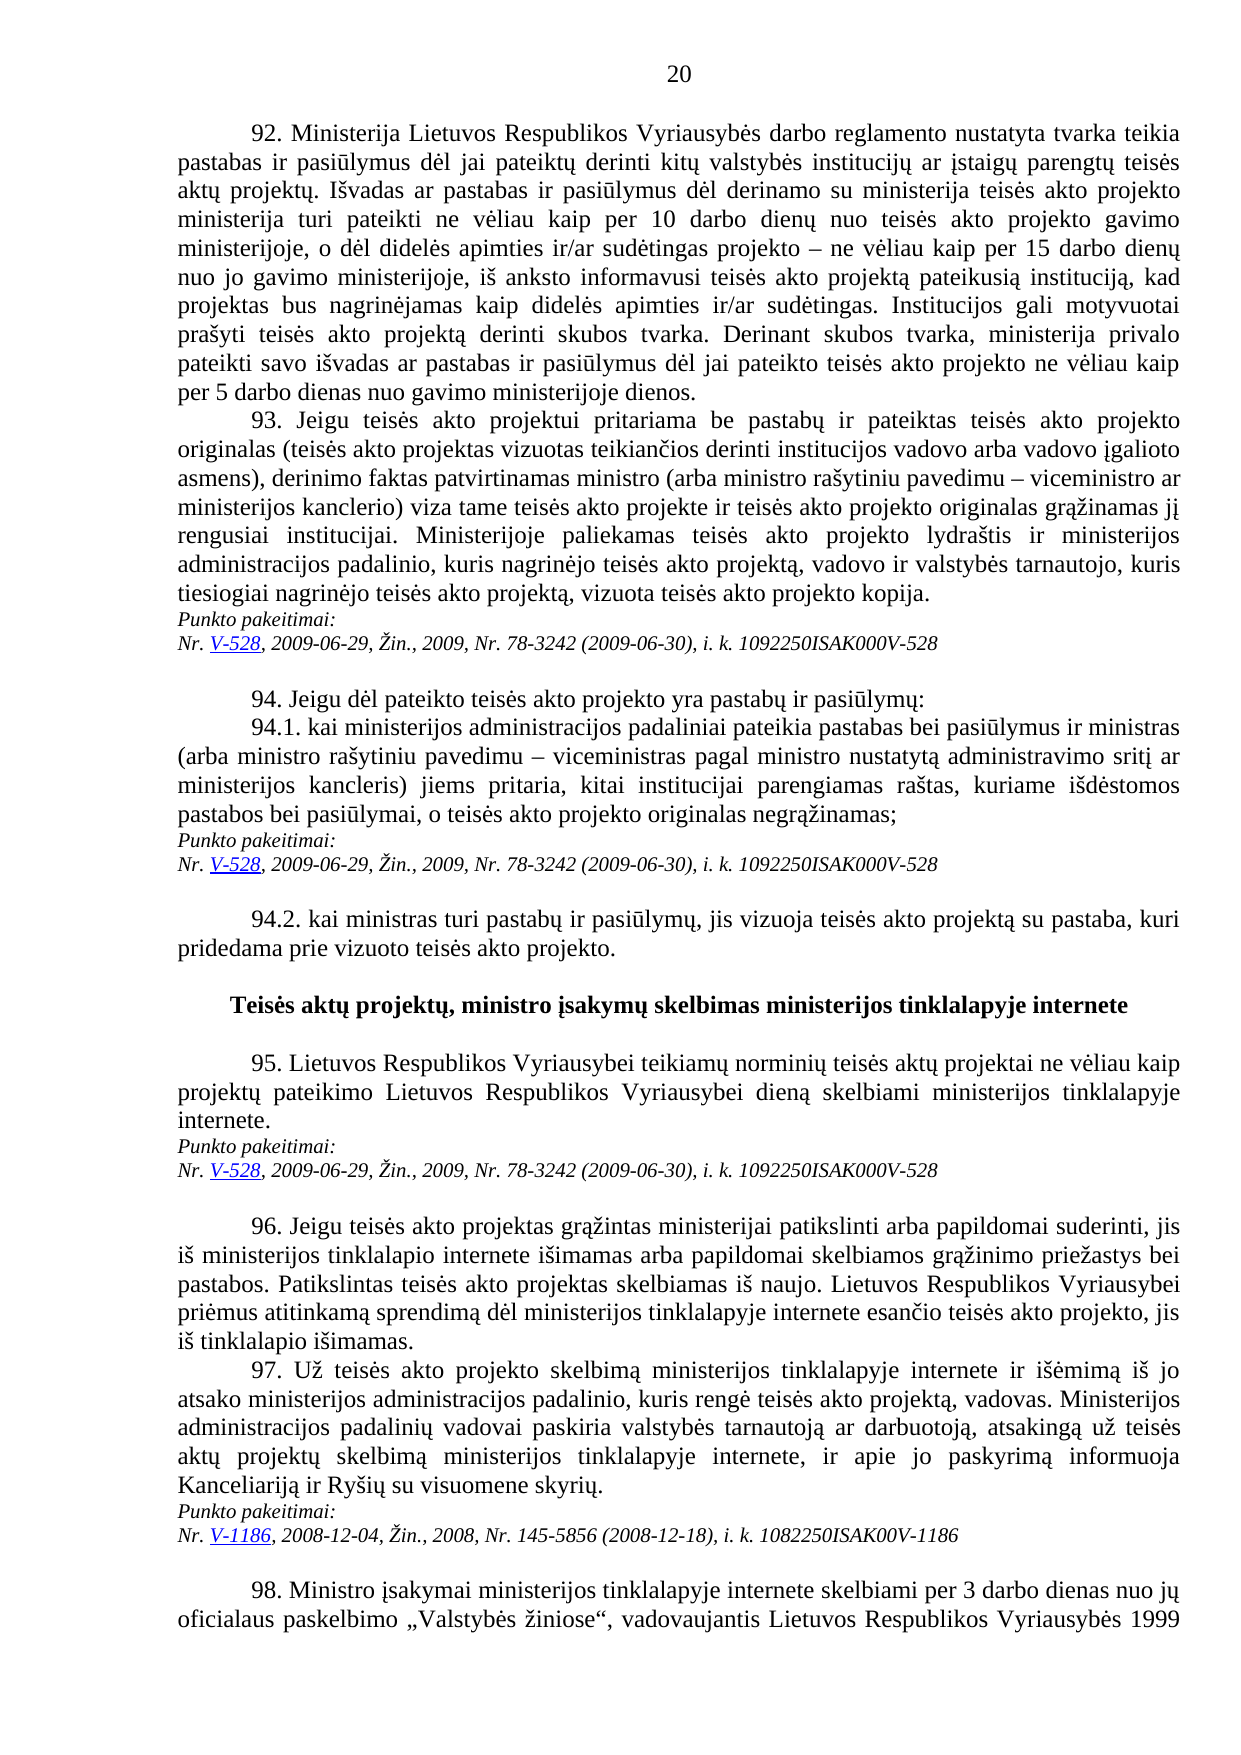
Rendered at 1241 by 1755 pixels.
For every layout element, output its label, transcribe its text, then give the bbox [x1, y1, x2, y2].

text Punkto pakeitimai: [177, 607, 1181, 631]
text 96. Jeigu teisės akto projektas grąžintas ministerijai patikslinti arba papildomai suderinti, jis iš ministerijos tinklalapio internete išimamas arba papildomai skelbiamos grąžinimo priežastys bei pastabos. Patikslintas teisės akto projektas skelbiamas iš naujo. Lietuvos Respublikos Vyriausybei priėmus atitinkamą sprendimą dėl ministerijos tinklalapyje internete esančio teisės akto projekto, jis iš tinklalapio išimamas. [177, 1211, 1181, 1355]
text Nr. V-528, 2009-06-29, Žin., 2009, Nr. 78-3242 (2009-06-30), i. k. 1092250ISAK000V-528 [177, 631, 1181, 655]
text 94. Jeigu dėl pateikto teisės akto projekto yra pastabų ir pasiūlymų: [177, 684, 1181, 712]
text 97. Už teisės akto projekto skelbimą ministerijos tinklalapyje internete ir išėmimą iš jo atsako ministerijos administracijos padalinio, kuris rengė teisės akto projektą, vadovas. Ministerijos administracijos padalinių vadovai paskiria valstybės tarnautoją ar darbuotoją, atsakingą už teisės aktų projektų skelbimą ministerijos tinklalapyje internete, ir apie jo paskyrimą informuoja Kanceliariją ir Ryšių su visuomene skyrių. [177, 1355, 1181, 1499]
text 93. Jeigu teisės akto projektui pritariama be pastabų ir pateiktas teisės akto projekto originalas (teisės akto projektas vizuotas teikiančios derinti institucijos vadovo arba vadovo įgalioto asmens), derinimo faktas patvirtinamas ministro (arba ministro rašytiniu pavedimu – viceministro ar ministerijos kanclerio) viza tame teisės akto projekte ir teisės akto projekto originalas grąžinamas jį rengusiai institucijai. Ministerijoje paliekamas teisės akto projekto lydraštis ir ministerijos administracijos padalinio, kuris nagrinėjo teisės akto projektą, vadovo ir valstybės tarnautojo, kuris tiesiogiai nagrinėjo teisės akto projektą, vizuota teisės akto projekto kopija. [177, 406, 1181, 607]
text 94.2. kai ministras turi pastabų ir pasiūlymų, jis vizuoja teisės akto projektą su pastaba, kuri pridedama prie vizuoto teisės akto projekto. [177, 904, 1181, 962]
text Nr. V-1186, 2008-12-04, Žin., 2008, Nr. 145-5856 (2008-12-18), i. k. 1082250ISAK00V-1186 [177, 1523, 1181, 1547]
text Punkto pakeitimai: [177, 1499, 1181, 1523]
text Nr. V-528, 2009-06-29, Žin., 2009, Nr. 78-3242 (2009-06-30), i. k. 1092250ISAK000V-528 [177, 1158, 1181, 1182]
text Teisės aktų projektų, ministro įsakymų skelbimas ministerijos tinklalapyje internete [177, 991, 1181, 1019]
text 98. Ministro įsakymai ministerijos tinklalapyje internete skelbiami per 3 darbo dienas nuo jų oficialaus paskelbimo „Valstybės žiniose“, vadovaujantis Lietuvos Respublikos Vyriausybės 1999 [177, 1576, 1181, 1633]
text Nr. V-528, 2009-06-29, Žin., 2009, Nr. 78-3242 (2009-06-30), i. k. 1092250ISAK000V-528 [177, 852, 1181, 876]
text 95. Lietuvos Respublikos Vyriausybei teikiamų norminių teisės aktų projektai ne vėliau kaip projektų pateikimo Lietuvos Respublikos Vyriausybei dieną skelbiami ministerijos tinklalapyje internete. [177, 1048, 1181, 1134]
text 92. Ministerija Lietuvos Respublikos Vyriausybės darbo reglamento nustatyta tvarka teikia pastabas ir pasiūlymus dėl jai pateiktų derinti kitų valstybės institucijų ar įstaigų parengtų teisės aktų projektų. Išvadas ar pastabas ir pasiūlymus dėl derinamo su ministerija teisės akto projekto ministerija turi pateikti ne vėliau kaip per 10 darbo dienų nuo teisės akto projekto gavimo ministerijoje, o dėl didelės apimties ir/ar sudėtingas projekto – ne vėliau kaip per 15 darbo dienų nuo jo gavimo ministerijoje, iš anksto informavusi teisės akto projektą pateikusią instituciją, kad projektas bus nagrinėjamas kaip didelės apimties ir/ar sudėtingas. Institucijos gali motyvuotai prašyti teisės akto projektą derinti skubos tvarka. Derinant skubos tvarka, ministerija privalo pateikti savo išvadas ar pastabas ir pasiūlymus dėl jai pateikto teisės akto projekto ne vėliau kaip per 5 darbo dienas nuo gavimo ministerijoje dienos. [177, 118, 1181, 406]
text Punkto pakeitimai: [177, 1134, 1181, 1158]
text Punkto pakeitimai: [177, 827, 1181, 852]
text 94.1. kai ministerijos administracijos padaliniai pateikia pastabas bei pasiūlymus ir ministras (arba ministro rašytiniu pavedimu – viceministras pagal ministro nustatytą administravimo sritį ar ministerijos kancleris) jiems pritaria, kitai institucijai parengiamas raštas, kuriame išdėstomos pastabos bei pasiūlymai, o teisės akto projekto originalas negrąžinamas; [177, 712, 1181, 827]
